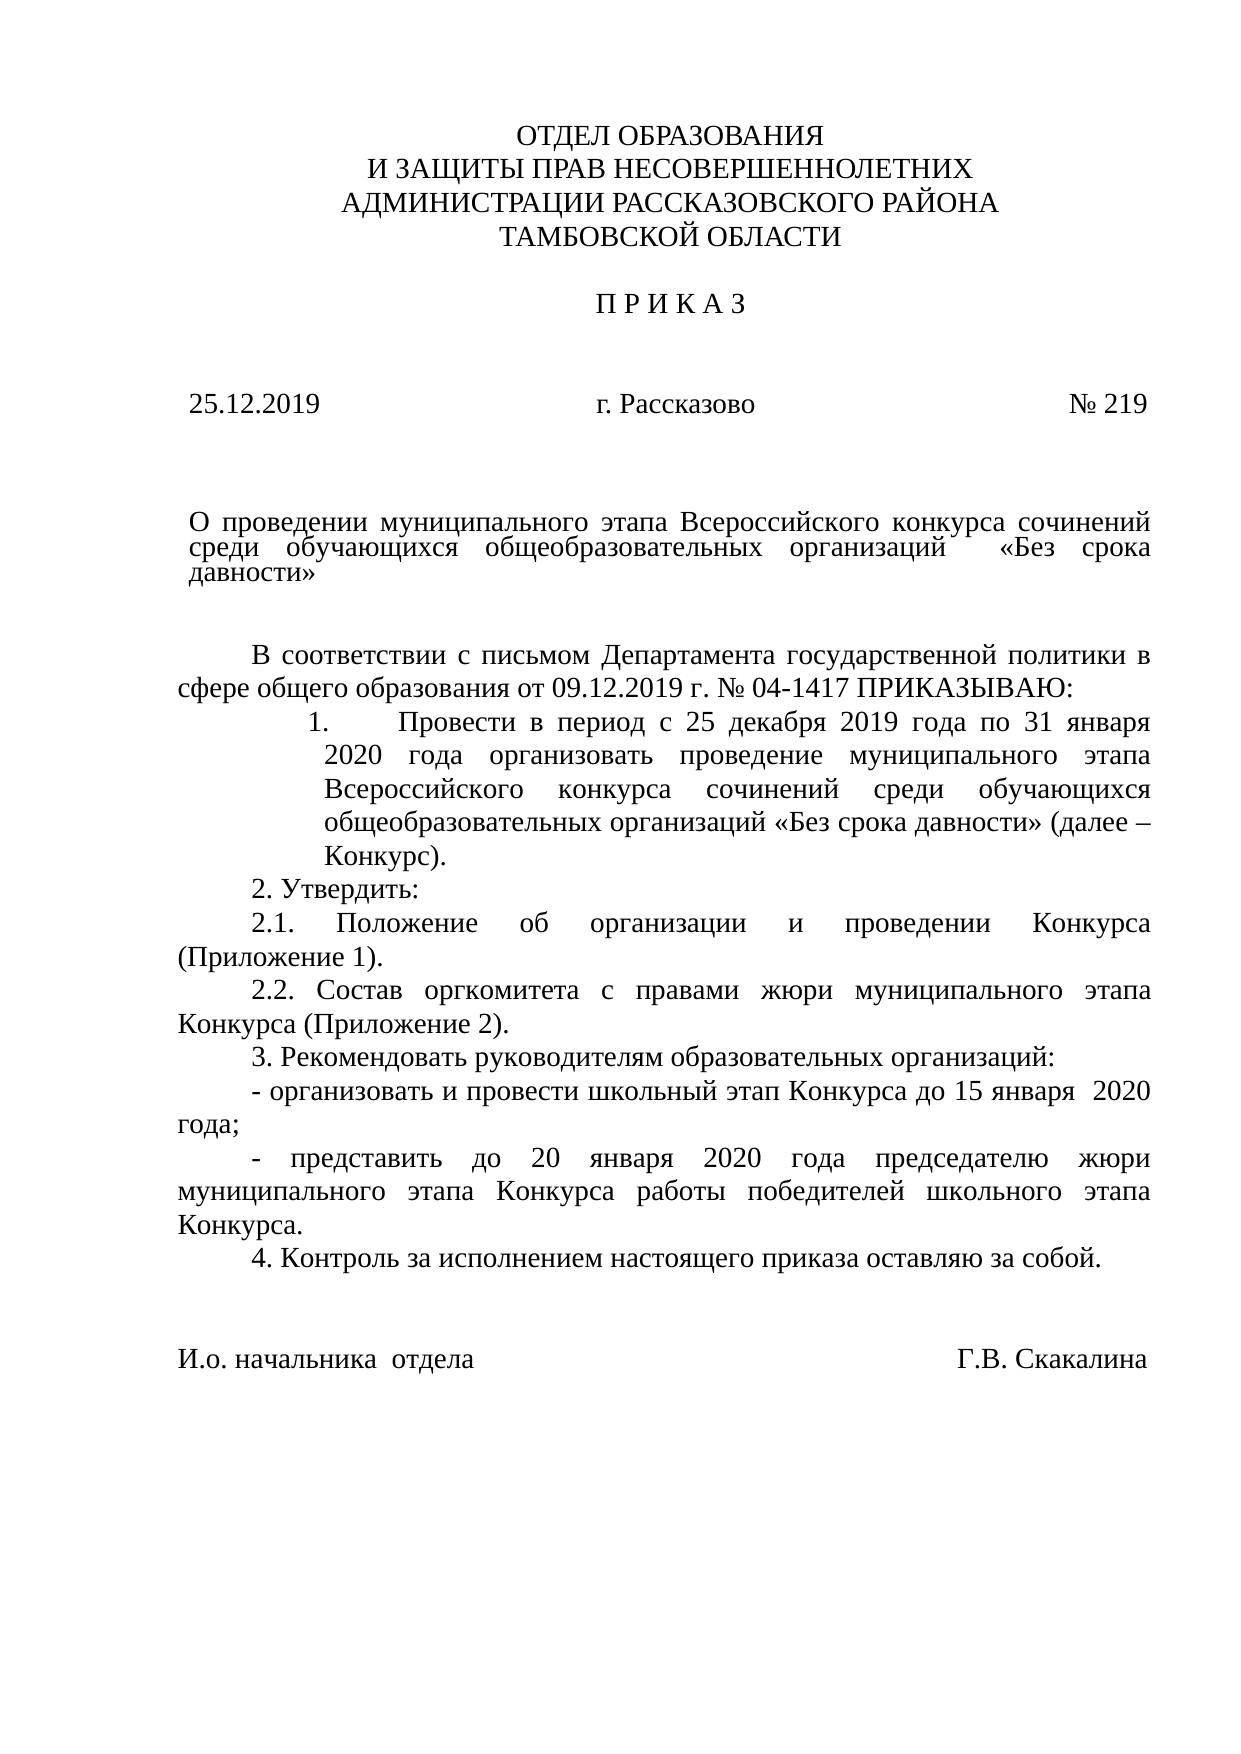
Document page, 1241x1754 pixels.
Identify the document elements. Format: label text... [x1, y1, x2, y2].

text 2. Утвердить: [177, 872, 1152, 905]
table_header ОТДЕЛ ОБРАЗОВАНИЯ И ЗАЩИТЫ ПРАВ НЕСОВЕРШЕННОЛЕТНИХ АДМИНИСТРАЦИИ РАССКАЗОВСКОГО РАЙОНА ТАМБОВСКОЙ ОБЛАСТИ П Р И К А З 25.12.2019 г. Рассказово № 219 О проведении муниципального этапа Всероссийского конкурса сочинений среди обучающихся общеобразовательных организаций «Без срока давности» [178, 118, 1163, 612]
text 2.1. Положение об организации и проведении Конкурса (Приложение 1). [177, 905, 1152, 972]
text - представить до 20 января 2020 года председателю жюри муниципального этапа Конкурса работы победителей школьного этапа Конкурса. [177, 1140, 1152, 1241]
text В соответствии с письмом Департамента государственной политики в сфере общего образования от 09.12.2019 г. № 04-1417 ПРИКАЗЫВАЮ: [177, 637, 1152, 704]
text 4. Контроль за исполнением настоящего приказа оставляю за собой. [177, 1241, 1152, 1274]
list Провести в период с 25 декабря 2019 года по 31 января 2020 года организовать проведение муниципального этапа Всероссийского конкурса сочинений среди обучающихся общеобразовательных организаций «Без срока давности» (далее – Конкурс). [233, 704, 1152, 872]
text 3. Рекомендовать руководителям образовательных организаций: [177, 1039, 1152, 1073]
text 2.2. Состав оргкомитета с правами жюри муниципального этапа Конкурса (Приложение 2). [177, 972, 1152, 1039]
text И.о. начальника отдела Г.В. Скакалина [177, 1341, 1152, 1375]
text - организовать и провести школьный этап Конкурса до 15 января 2020 года; [177, 1073, 1152, 1140]
